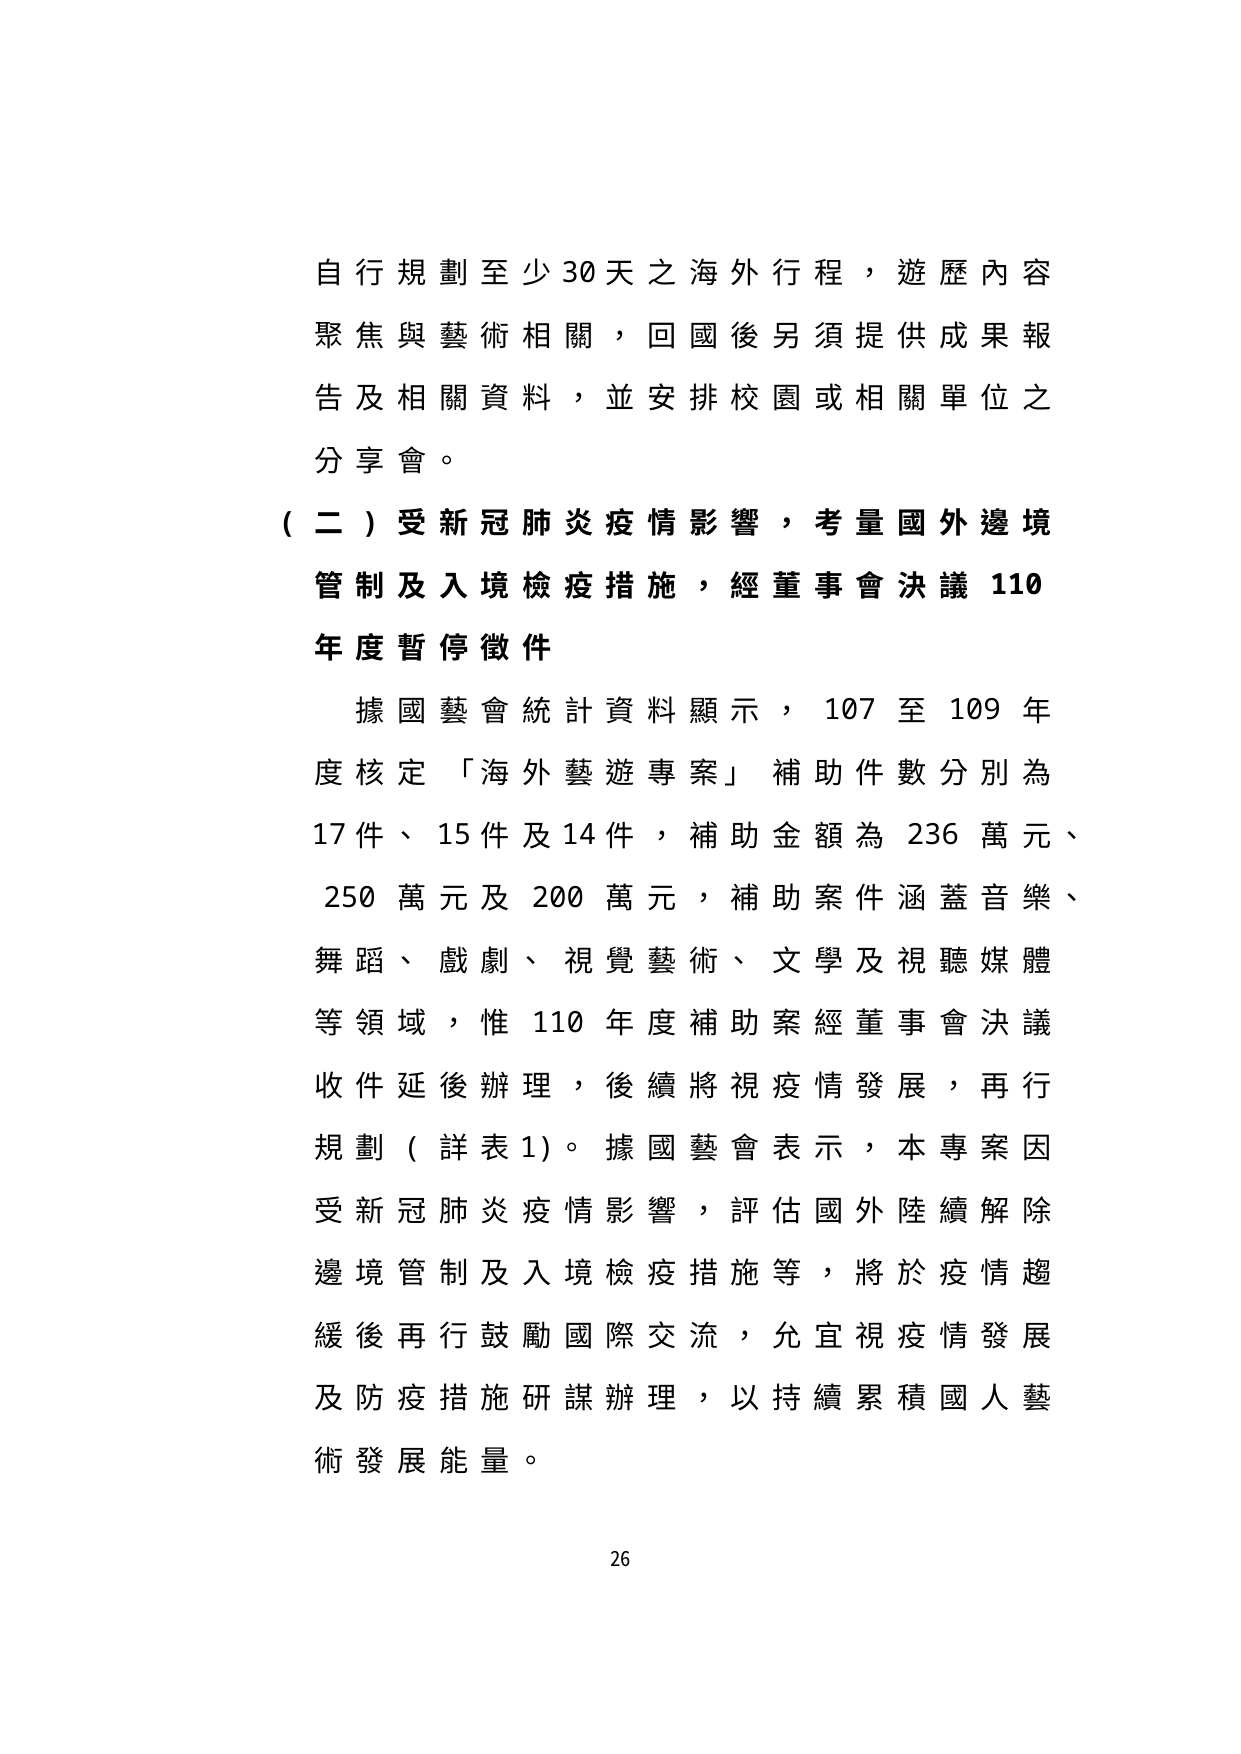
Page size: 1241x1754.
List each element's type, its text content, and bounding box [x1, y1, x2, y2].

text (二)受新冠肺炎疫情影響，考量國外邊境管制及入境檢疫措施，經董事會決議110年度暫停徵件 [242, 479, 1058, 667]
text 依國藝會資料說明，本計畫之重點係鼓勵音樂、舞蹈、戲劇、視覺藝術、文學、視聽媒體等領域之年輕藝術工作者，透過海外藝文遊歷經驗，增廣視野，吸收新知，以充實自我累積藝術發展能量。期藉以開拓青年藝術工作者職涯格局與視野，增加與國際連結之機會，並累積藝術發展能量與國際藝文資訊。另依海外藝遊專案補助辦法及計畫徵件說明規定，每案補助金額上限30萬元，申請者需結合藝術相關專業自行規劃至少30天之海外行程，遊歷內容聚焦與藝術相關，回國後另須提供成果報告及相關資料，並安排校園或相關單位之分享會。 [271, 229, 1058, 479]
text 據國藝會統計資料顯示，107至109年度核定「海外藝遊專案」補助件數分別為17件、15件及14件，補助金額為236萬元、250萬元及200萬元，補助案件涵蓋音樂、舞蹈、戲劇、視覺藝術、文學及視聽媒體等領域，惟110年度補助案經董事會決議收件延後辦理，後續將視疫情發展，再行規劃(詳表1)。據國藝會表示，本專案因受新冠肺炎疫情影響，評估國外陸續解除邊境管制及入境檢疫措施等，將於疫情趨緩後再行鼓勵國際交流，允宜視疫情發展及防疫措施研謀辦理，以持續累積國人藝術發展能量。 [271, 667, 1058, 1479]
